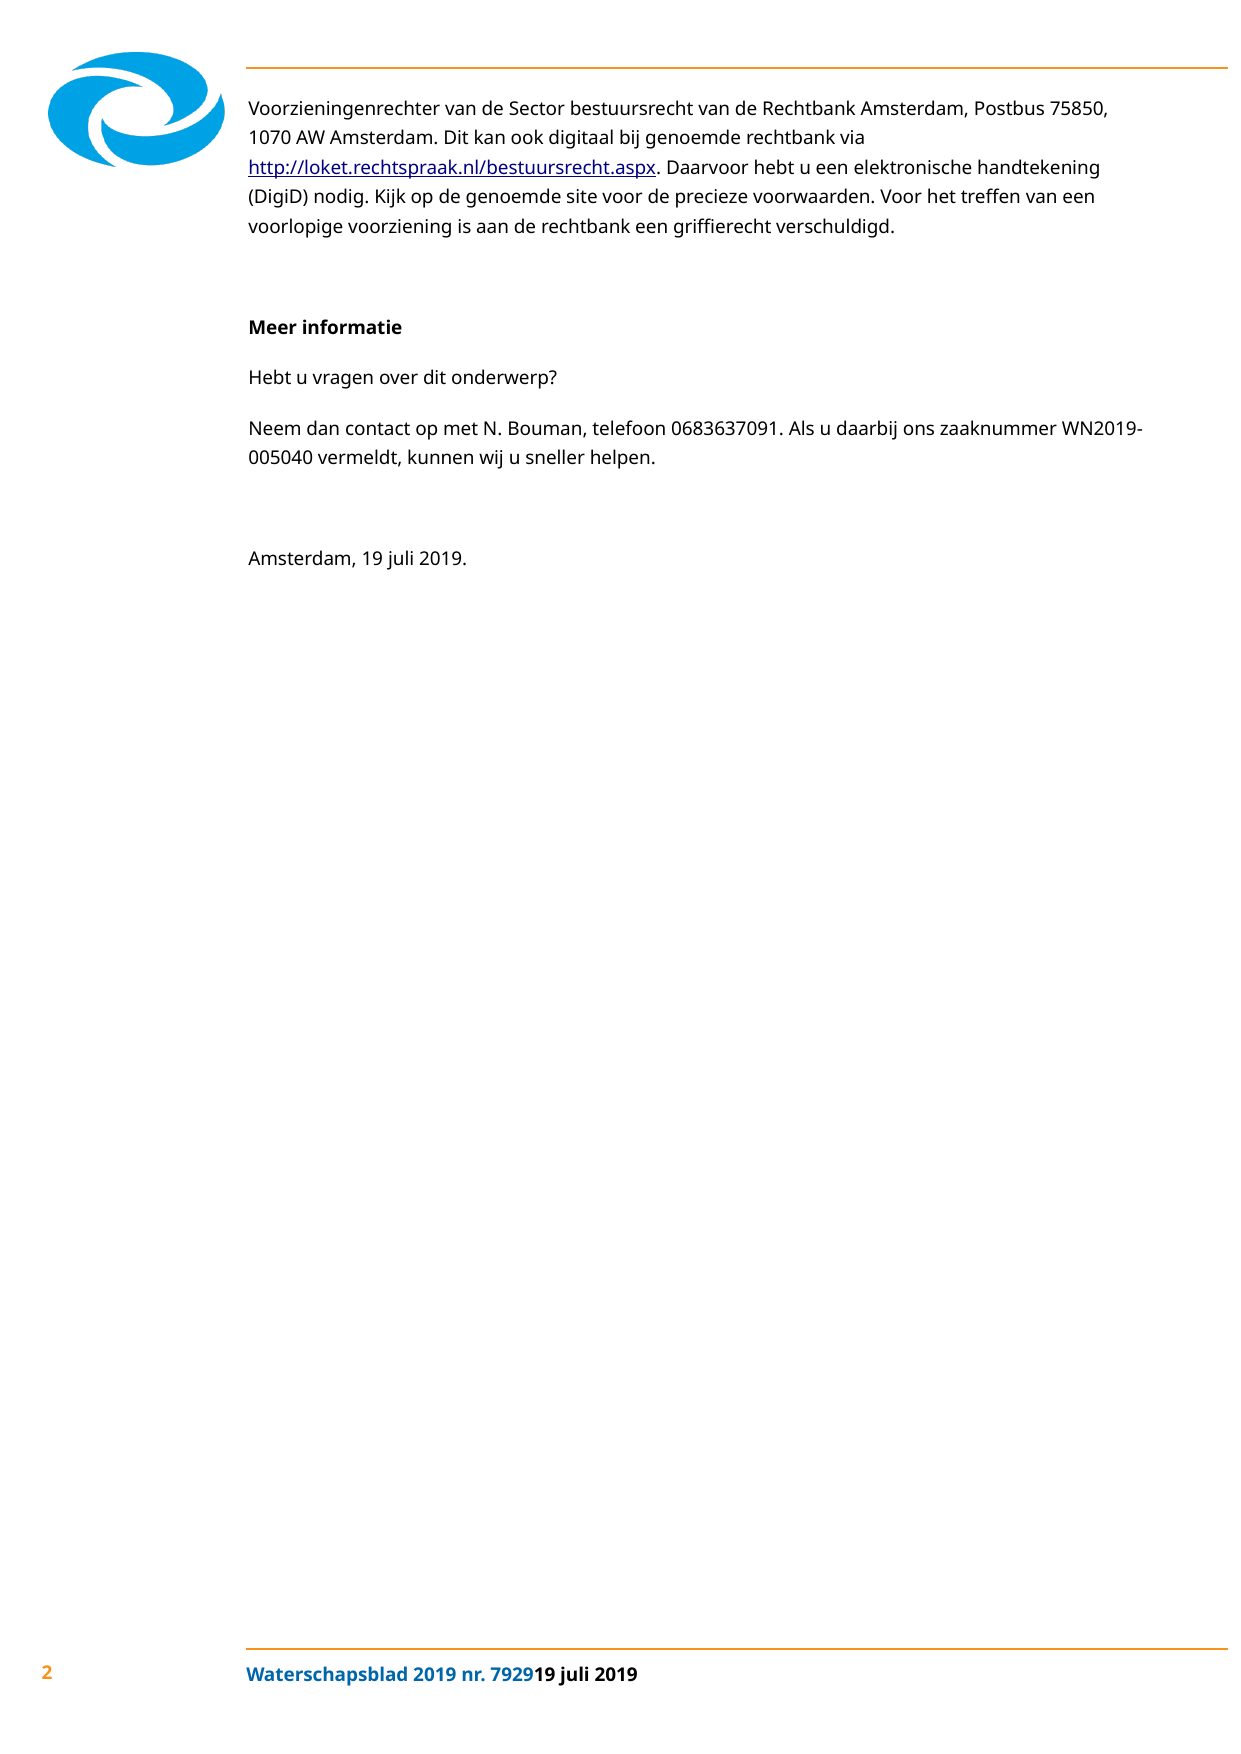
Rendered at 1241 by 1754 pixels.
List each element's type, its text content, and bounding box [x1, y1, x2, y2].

text Neem dan contact op met N. Bouman, telefoon 0683637091. Als u daarbij ons zaaknummer WN2019-005040 vermeldt, kunnen wij u sneller helpen. [248, 415, 1152, 470]
text Voorzieningenrechter van de Sector bestuursrecht van de Rechtbank Amsterdam, Postbus 75850, 1070 AW Amsterdam. Dit kan ook digitaal bij genoemde rechtbank via http://loket.rechtspraak.nl/bestuursrecht.aspx. Daarvoor hebt u een elektronische handtekening (DigiD) nodig. Kijk op de genoemde site voor de precieze voorwaarden. Voor het treffen van een voorlopige voorziening is aan de rechtbank een griffierecht verschuldigd. [248, 95, 1152, 239]
text Meer informatie [248, 314, 1152, 340]
picture [41, 47, 231, 172]
text Hebt u vragen over dit onderwerp? [248, 364, 1152, 390]
text Amsterdam, 19 juli 2019. [248, 545, 1152, 571]
